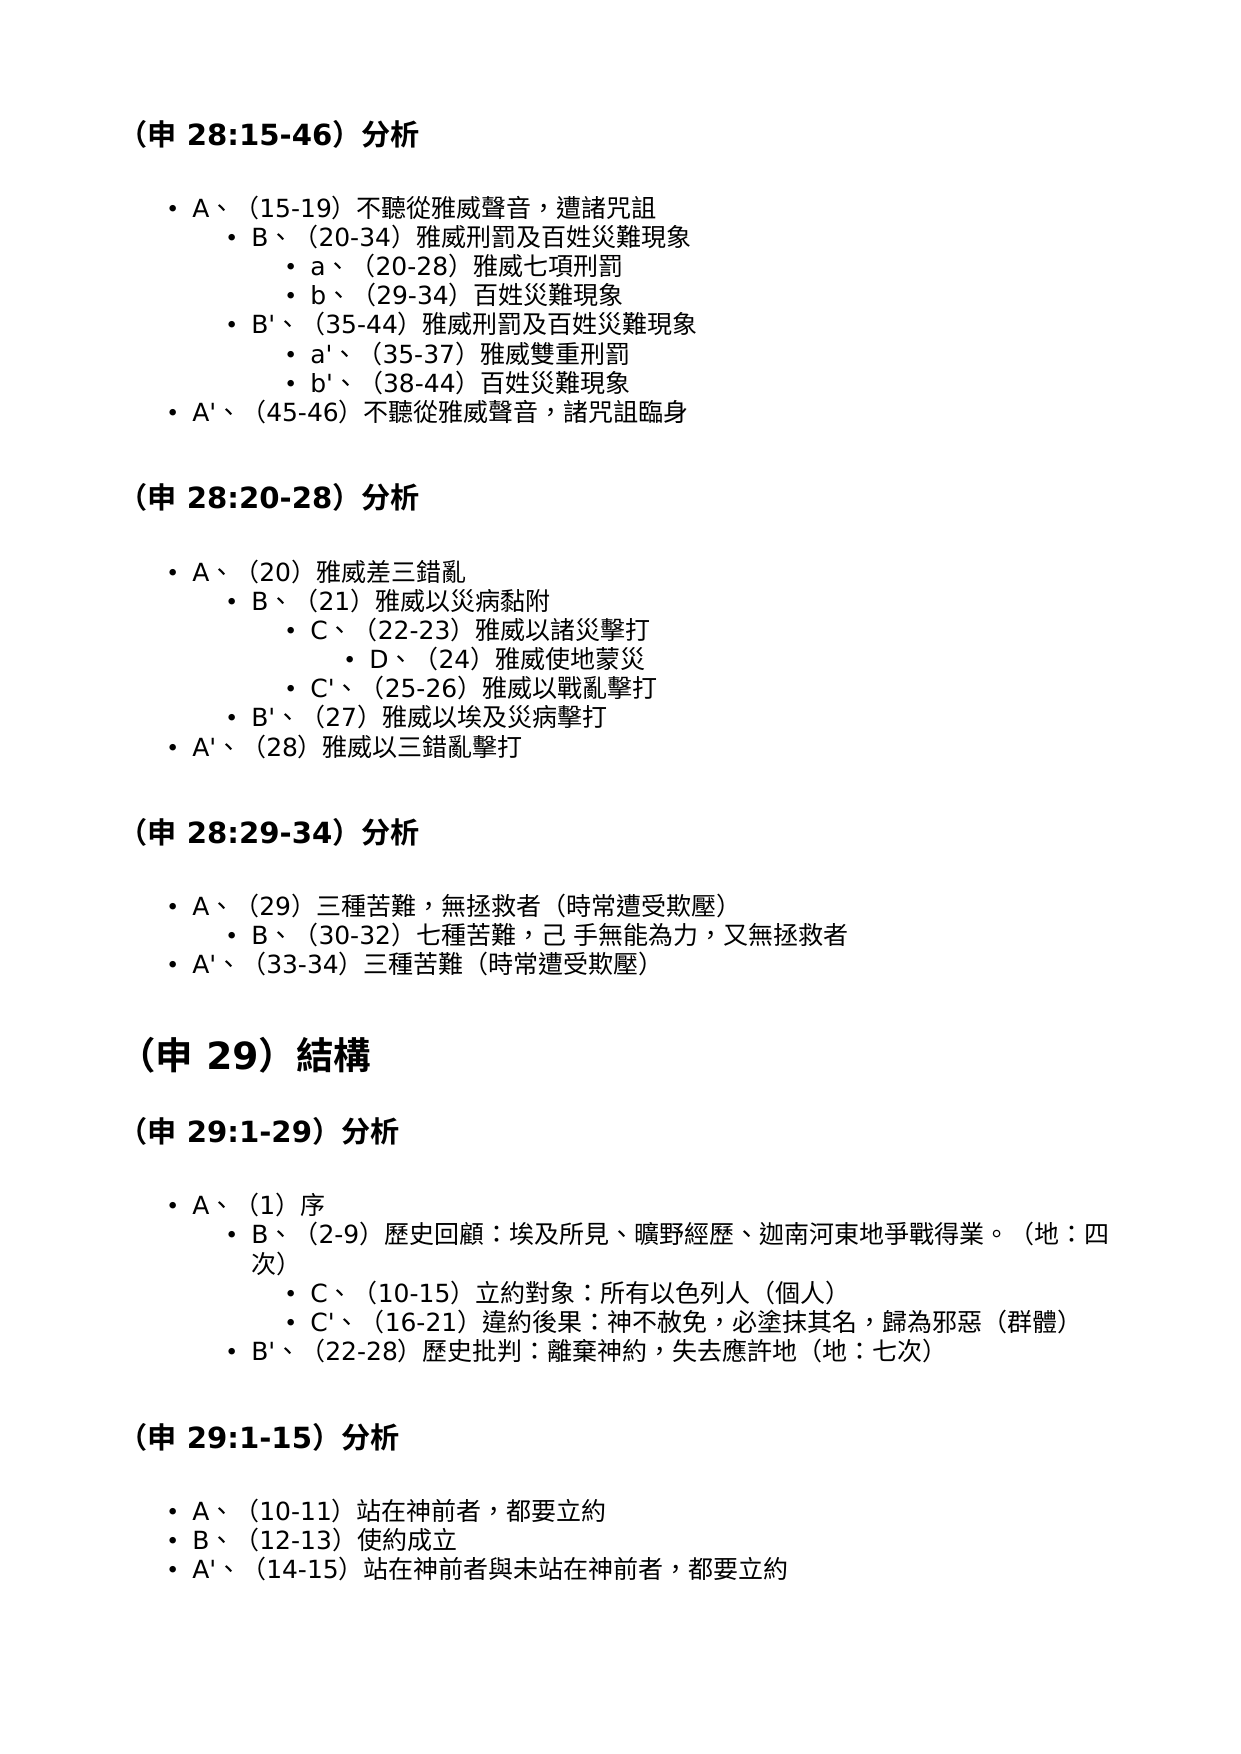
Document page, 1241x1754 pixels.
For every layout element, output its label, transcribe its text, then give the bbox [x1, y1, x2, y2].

subtitle （申 28:20-28）分析 [118, 482, 1122, 516]
list B'、（35-44）雅威刑罰及百姓災難現象 [236, 311, 1122, 340]
subtitle （申 28:29-34）分析 [118, 816, 1122, 850]
list B、（2-9）歷史回顧：埃及所見、曠野經歷、迦南河東地爭戰得業。（地：四次） [236, 1221, 1122, 1279]
list A、（15-19）不聽從雅威聲音，遭諸咒詛 [177, 194, 1122, 223]
list D、（24）雅威使地蒙災 [354, 645, 1122, 674]
list A'、（45-46）不聽從雅威聲音，諸咒詛臨身 [177, 398, 1122, 427]
list C、（10-15）立約對象：所有以色列人（個人） [295, 1279, 1122, 1308]
subtitle （申 28:15-46）分析 [118, 118, 1122, 152]
list A'、（33-34）三種苦難（時常遭受欺壓） [177, 951, 1122, 980]
list A、（1）序 [177, 1191, 1122, 1221]
list b'、（38-44）百姓災難現象 [295, 369, 1122, 398]
list B、（30-32）七種苦難，己 手無能為力，又無拯救者 [236, 922, 1122, 951]
list A、（20）雅威差三錯亂 [177, 558, 1122, 587]
list a'、（35-37）雅威雙重刑罰 [295, 340, 1122, 369]
list B'、（27）雅威以埃及災病擊打 [236, 704, 1122, 733]
list C'、（25-26）雅威以戰亂擊打 [295, 674, 1122, 704]
subtitle （申 29:1-15）分析 [118, 1421, 1122, 1455]
list a、（20-28）雅威七項刑罰 [295, 252, 1122, 282]
list B、（20-34）雅威刑罰及百姓災難現象 [236, 223, 1122, 252]
list B'、（22-28）歷史批判：離棄神約，失去應許地（地：七次） [236, 1337, 1122, 1366]
list A'、（28）雅威以三錯亂擊打 [177, 733, 1122, 762]
list A、（29）三種苦難，無拯救者（時常遭受欺壓） [177, 892, 1122, 922]
subtitle （申 29）結構 [118, 1034, 1122, 1078]
list A、（10-11）站在神前者，都要立約 [177, 1497, 1122, 1526]
list b、（29-34）百姓災難現象 [295, 282, 1122, 311]
list C、（22-23）雅威以諸災擊打 [295, 616, 1122, 645]
subtitle （申 29:1-29）分析 [118, 1116, 1122, 1149]
list C'、（16-21）違約後果：神不赦免，必塗抹其名，歸為邪惡（群體） [295, 1308, 1122, 1337]
list A'、（14-15）站在神前者與未站在神前者，都要立約 [177, 1555, 1122, 1584]
list B、（12-13）使約成立 [177, 1526, 1122, 1555]
list B、（21）雅威以災病黏附 [236, 587, 1122, 616]
